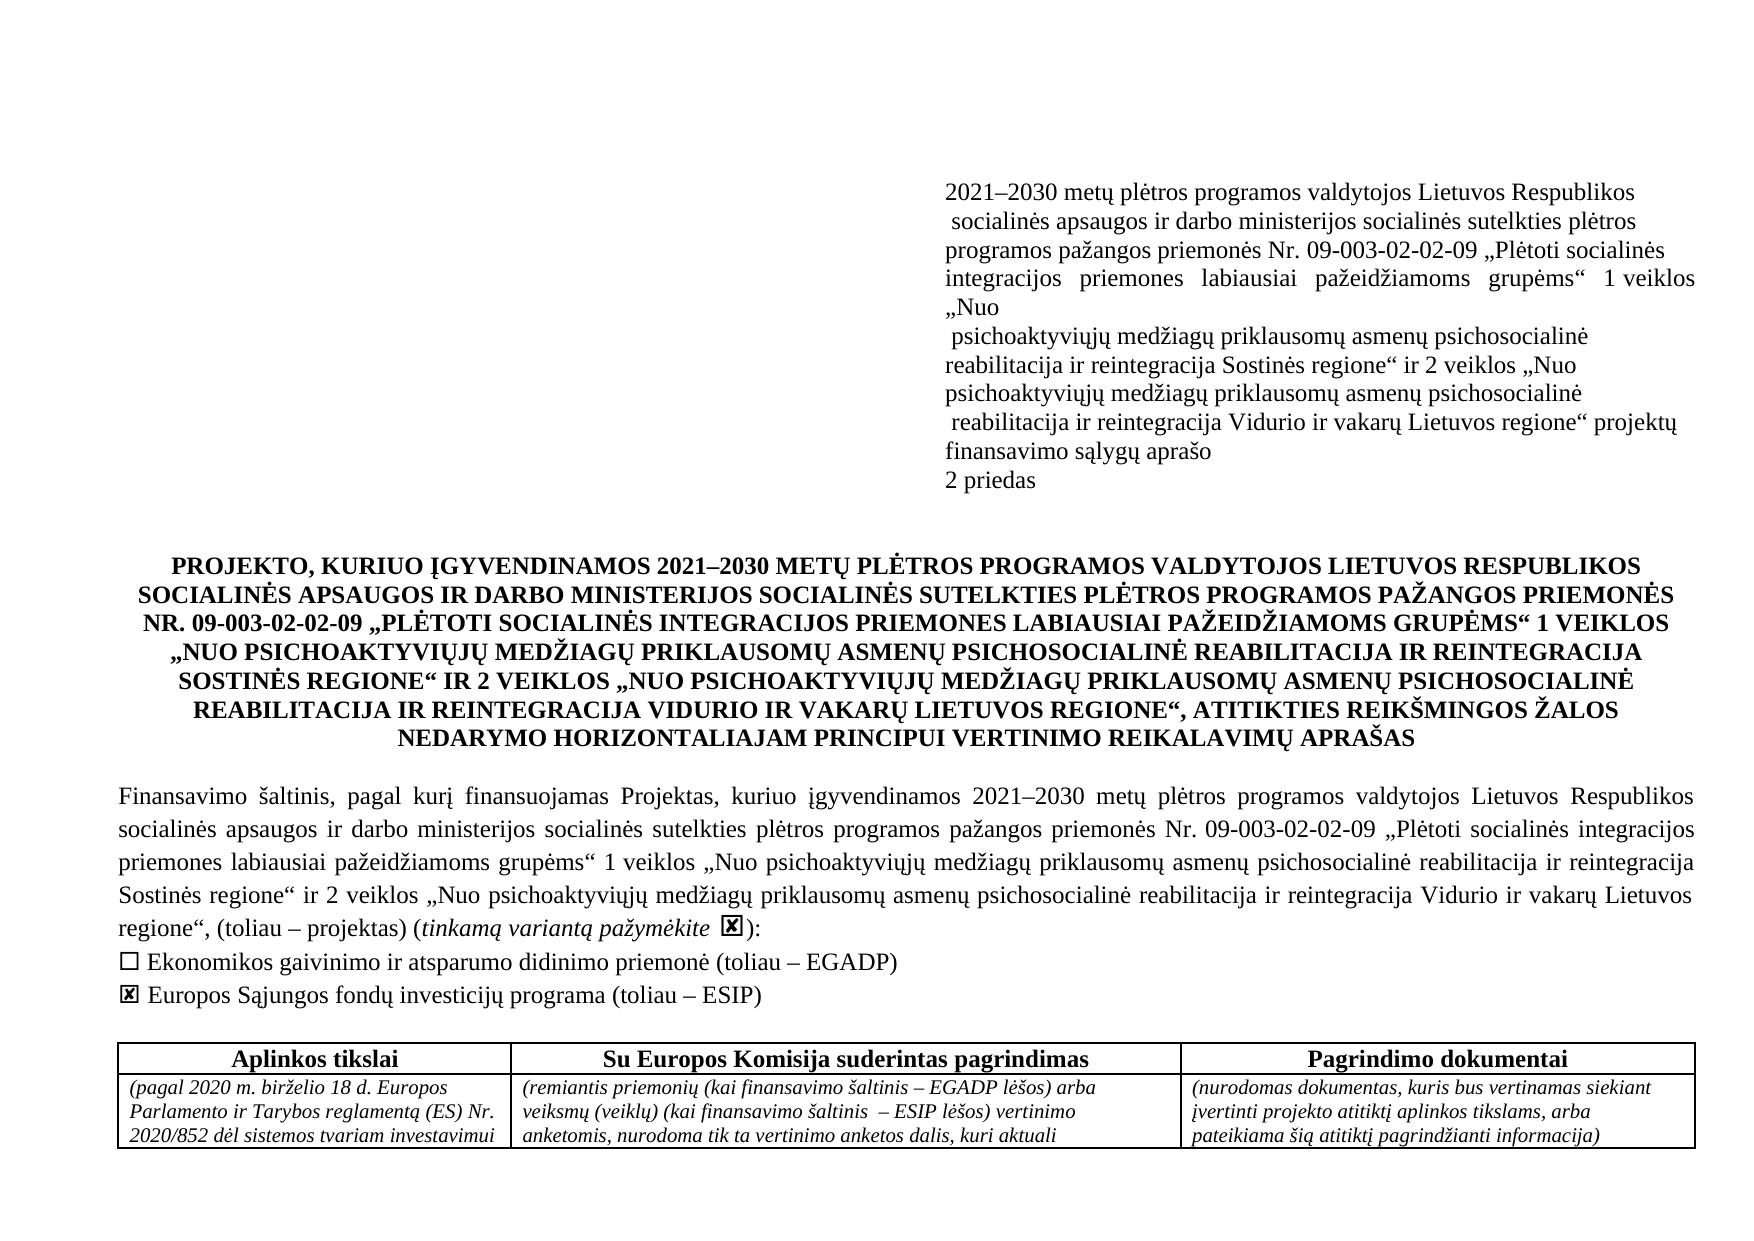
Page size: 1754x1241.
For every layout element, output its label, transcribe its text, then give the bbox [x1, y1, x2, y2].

text  Europos Sąjungos fondų investicijų programa (toliau – ESIP) [118, 980, 1695, 1009]
text integracijos priemones labiausiai pažeidžiamoms grupėms“ 1 veiklos „Nuo [945, 263, 1695, 321]
table_cell (pagal 2020 m. birželio 18 d. Europos Parlamento ir Tarybos reglamentą (ES) Nr. 2020/852 dėl sistemos tvariam investavimui [119, 1075, 510, 1147]
table_header Pagrindimo dokumentai [1182, 1044, 1694, 1073]
text Finansavimo šaltinis, pagal kurį finansuojamas Projektas, kuriuo įgyvendinamos 2021–2030 metų plėtros programos valdytojos Lietuvos Respublikos socialinės apsaugos ir darbo ministerijos socialinės sutelkties plėtros programos pažangos priemonės Nr. 09-003-02-02-09 „Plėtoti socialinės integracijos priemones labiausiai pažeidžiamoms grupėms“ 1 veiklos „Nuo psichoaktyviųjų medžiagų priklausomų asmenų psichosocialinė reabilitacija ir reintegracija Sostinės regione“ ir 2 veiklos „Nuo psichoaktyviųjų medžiagų priklausomų asmenų psichosocialinė reabilitacija ir reintegracija Vidurio ir vakarų Lietuvos regione“, (toliau – projektas) (tinkamą variantą pažymėkite ): [118, 781, 1695, 943]
text 2 priedas [945, 465, 1695, 493]
text £ Ekonomikos gaivinimo ir atsparumo didinimo priemonė (toliau – EGADP) [118, 947, 1695, 976]
text programos pažangos priemonės Nr. 09-003-02-02-09 „Plėtoti socialinės [945, 235, 1695, 263]
text 2021–2030 metų plėtros programos valdytojos Lietuvos Respublikos [945, 177, 1695, 206]
table_cell (nurodomas dokumentas, kuris bus vertinamas siekiant įvertinti projekto atitiktį aplinkos tikslams, arba pateikiama šią atitiktį pagrindžianti informacija) [1182, 1075, 1694, 1147]
table_cell (remiantis priemonių (kai finansavimo šaltinis – EGADP lėšos) arba veiksmų (veiklų) (kai finansavimo šaltinis – ESIP lėšos) vertinimo anketomis, nurodoma tik ta vertinimo anketos dalis, kuri aktuali [512, 1075, 1180, 1147]
table_header Aplinkos tikslai [119, 1044, 510, 1073]
text psichoaktyviųjų medžiagų priklausomų asmenų psichosocialinė [945, 321, 1695, 350]
table_header Su Europos Komisija suderintas pagrindimas [512, 1044, 1180, 1073]
text reabilitacija ir reintegracija Sostinės regione“ ir 2 veiklos „Nuo [945, 350, 1695, 378]
text PROJEKTO, KURIUO ĮGYVENDINAMOS 2021–2030 METŲ PLĖTROS PROGRAMOS VALDYTOJOS LIETUVOS RESPUBLIKOS SOCIALINĖS APSAUGOS IR DARBO MINISTERIJOS SOCIALINĖS SUTELKTIES PLĖTROS PROGRAMOS PAŽANGOS PRIEMONĖS NR. 09-003-02-02-09 „PLĖTOTI SOCIALINĖS INTEGRACIJOS PRIEMONES LABIAUSIAI PAŽEIDŽIAMOMS GRUPĖMS“ 1 VEIKLOS „NUO PSICHOAKTYVIŲJŲ MEDŽIAGŲ PRIKLAUSOMŲ ASMENŲ PSICHOSOCIALINĖ REABILITACIJA IR REINTEGRACIJA SOSTINĖS REGIONE“ IR 2 VEIKLOS „NUO PSICHOAKTYVIŲJŲ MEDŽIAGŲ PRIKLAUSOMŲ ASMENŲ PSICHOSOCIALINĖ REABILITACIJA IR REINTEGRACIJA VIDURIO IR VAKARŲ LIETUVOS REGIONE“, ATITIKTIES REIKŠMINGOS ŽALOS NEDARYMO HORIZONTALIAJAM PRINCIPUI VERTINIMO REIKALAVIMŲ APRAŠAS [118, 551, 1695, 752]
text finansavimo sąlygų aprašo [945, 436, 1695, 465]
text psichoaktyviųjų medžiagų priklausomų asmenų psichosocialinė [945, 378, 1695, 407]
text reabilitacija ir reintegracija Vidurio ir vakarų Lietuvos regione“ projektų [945, 407, 1695, 436]
text socialinės apsaugos ir darbo ministerijos socialinės sutelkties plėtros [945, 206, 1695, 235]
